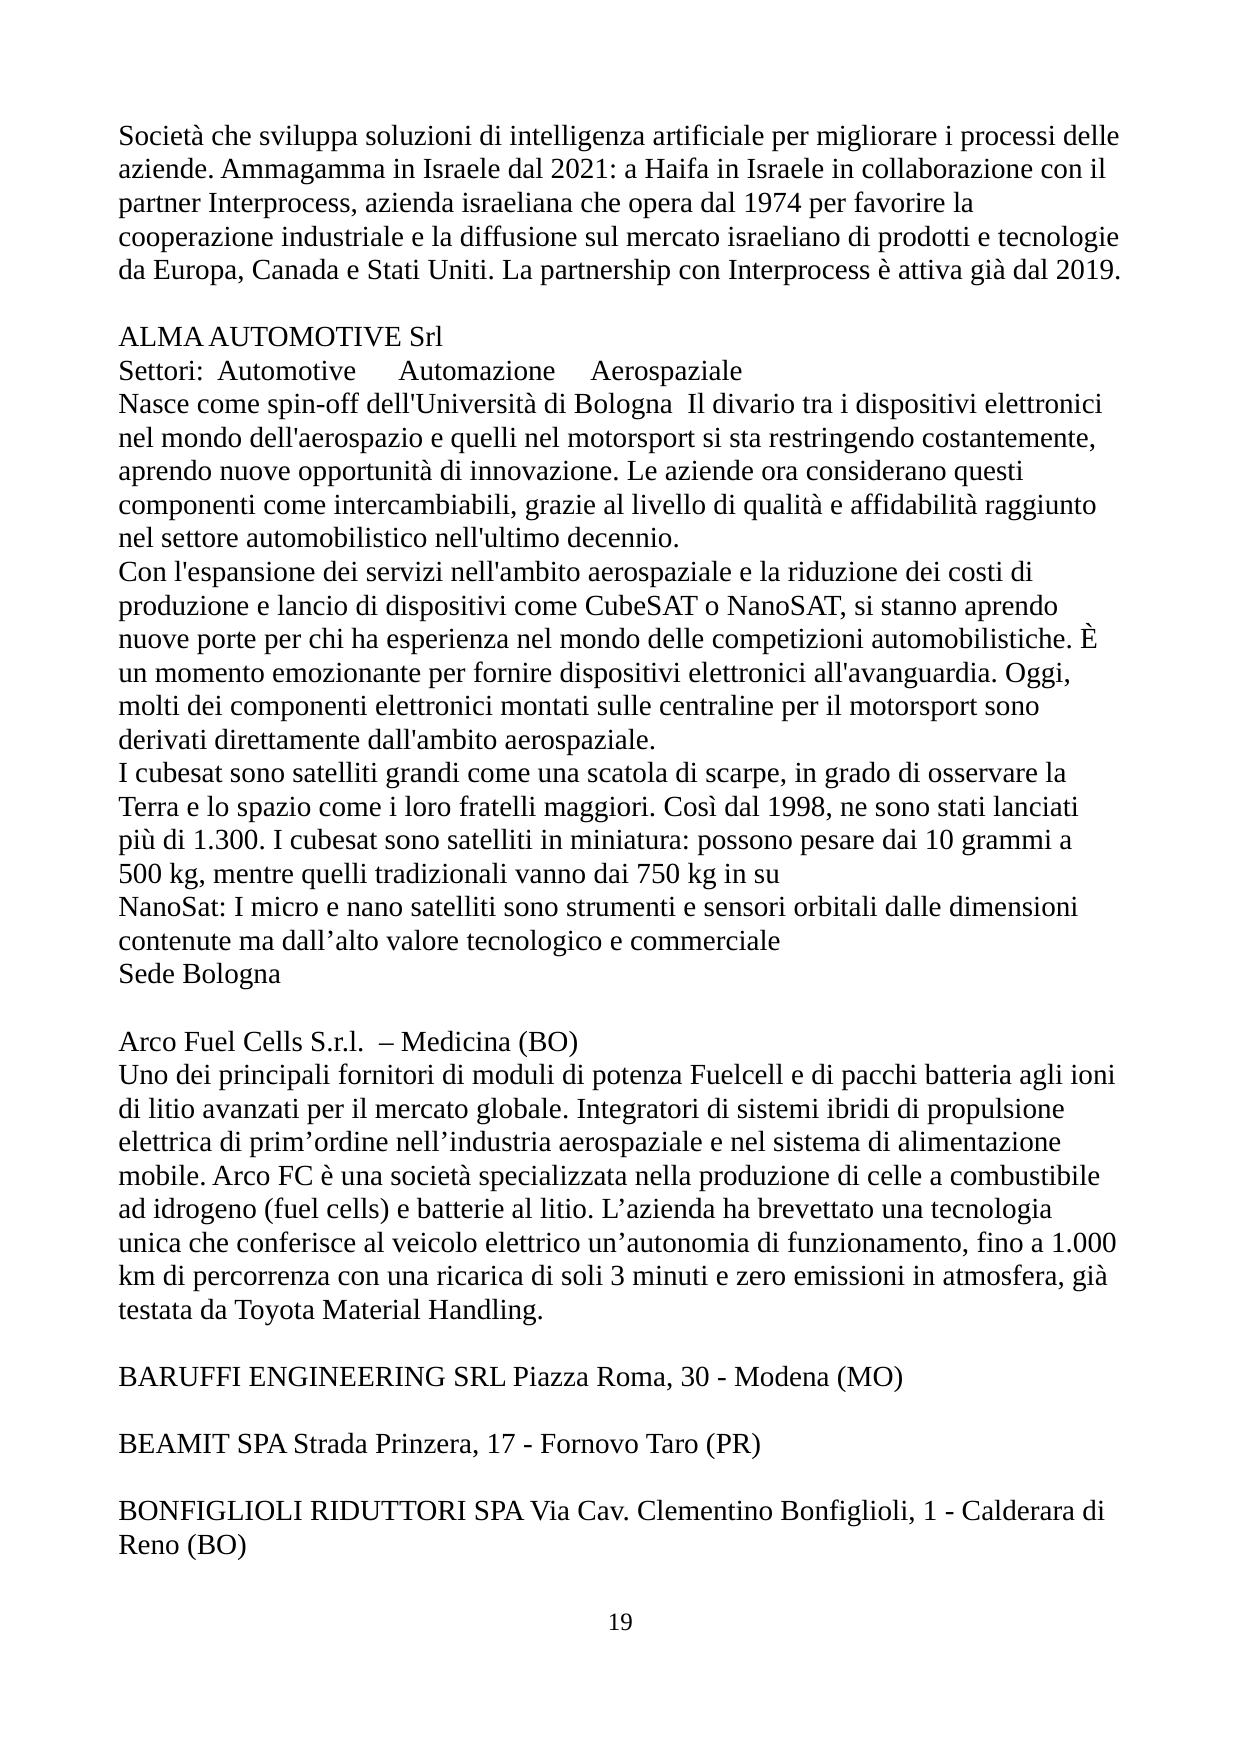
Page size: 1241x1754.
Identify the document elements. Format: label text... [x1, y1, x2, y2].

text BARUFFI ENGINEERING SRL Piazza Roma, 30 - Modena (MO) [118, 1359, 1122, 1393]
text BONFIGLIOLI RIDUTTORI SPA Via Cav. Clementino Bonfiglioli, 1 - Calderara di Reno (BO) [118, 1493, 1122, 1560]
text Con l'espansione dei servizi nell'ambito aerospaziale e la riduzione dei costi di produzione e lancio di dispositivi come CubeSAT o NanoSAT, si stanno aprendo nuove porte per chi ha esperienza nel mondo delle competizioni automobilistiche. È un momento emozionante per fornire dispositivi elettronici all'avanguardia. Oggi, molti dei componenti elettronici montati sulle centraline per il motorsport sono derivati direttamente dall'ambito aerospaziale. [118, 554, 1122, 755]
text Sede Bologna [118, 957, 1122, 990]
text BEAMIT SPA Strada Prinzera, 17 - Fornovo Taro (PR) [118, 1426, 1122, 1460]
text Uno dei principali fornitori di moduli di potenza Fuelcell e di pacchi batteria agli ioni di litio avanzati per il mercato globale. Integratori di sistemi ibridi di propulsione elettrica di prim’ordine nell’industria aerospaziale e nel sistema di alimentazione mobile. Arco FC è una società specializzata nella produzione di celle a combustibile ad idrogeno (fuel cells) e batterie al litio. L’azienda ha brevettato una tecnologia unica che conferisce al veicolo elettrico un’autonomia di funzionamento, fino a 1.000 km di percorrenza con una ricarica di soli 3 minuti e zero emissioni in atmosfera, già testata da Toyota Material Handling. [118, 1057, 1122, 1326]
text Nasce come spin-off dell'Università di Bologna Il divario tra i dispositivi elettronici nel mondo dell'aerospazio e quelli nel motorsport si sta restringendo costantemente, aprendo nuove opportunità di innovazione. Le aziende ora considerano questi componenti come intercambiabili, grazie al livello di qualità e affidabilità raggiunto nel settore automobilistico nell'ultimo decennio. [118, 386, 1122, 554]
text Società che sviluppa soluzioni di intelligenza artificiale per migliorare i processi delle aziende. Ammagamma in Israele dal 2021: a Haifa in Israele in collaborazione con il partner Interprocess, azienda israeliana che opera dal 1974 per favorire la cooperazione industriale e la diffusione sul mercato israeliano di prodotti e tecnologie da Europa, Canada e Stati Uniti. La partnership con Interprocess è attiva già dal 2019. [118, 118, 1122, 286]
text NanoSat: I micro e nano satelliti sono strumenti e sensori orbitali dalle dimensioni contenute ma dall’alto valore tecnologico e commerciale [118, 889, 1122, 957]
text Arco Fuel Cells S.r.l. – Medicina (BO) [118, 1024, 1122, 1057]
text Settori: Automotive Automazione Aerospaziale [118, 353, 1122, 386]
text ALMA AUTOMOTIVE Srl [118, 319, 1122, 353]
text I cubesat sono satelliti grandi come una scatola di scarpe, in grado di osservare la Terra e lo spazio come i loro fratelli maggiori. Così dal 1998, ne sono stati lanciati più di 1.300. I cubesat sono satelliti in miniatura: possono pesare dai 10 grammi a 500 kg, mentre quelli tradizionali vanno dai 750 kg in su [118, 755, 1122, 889]
